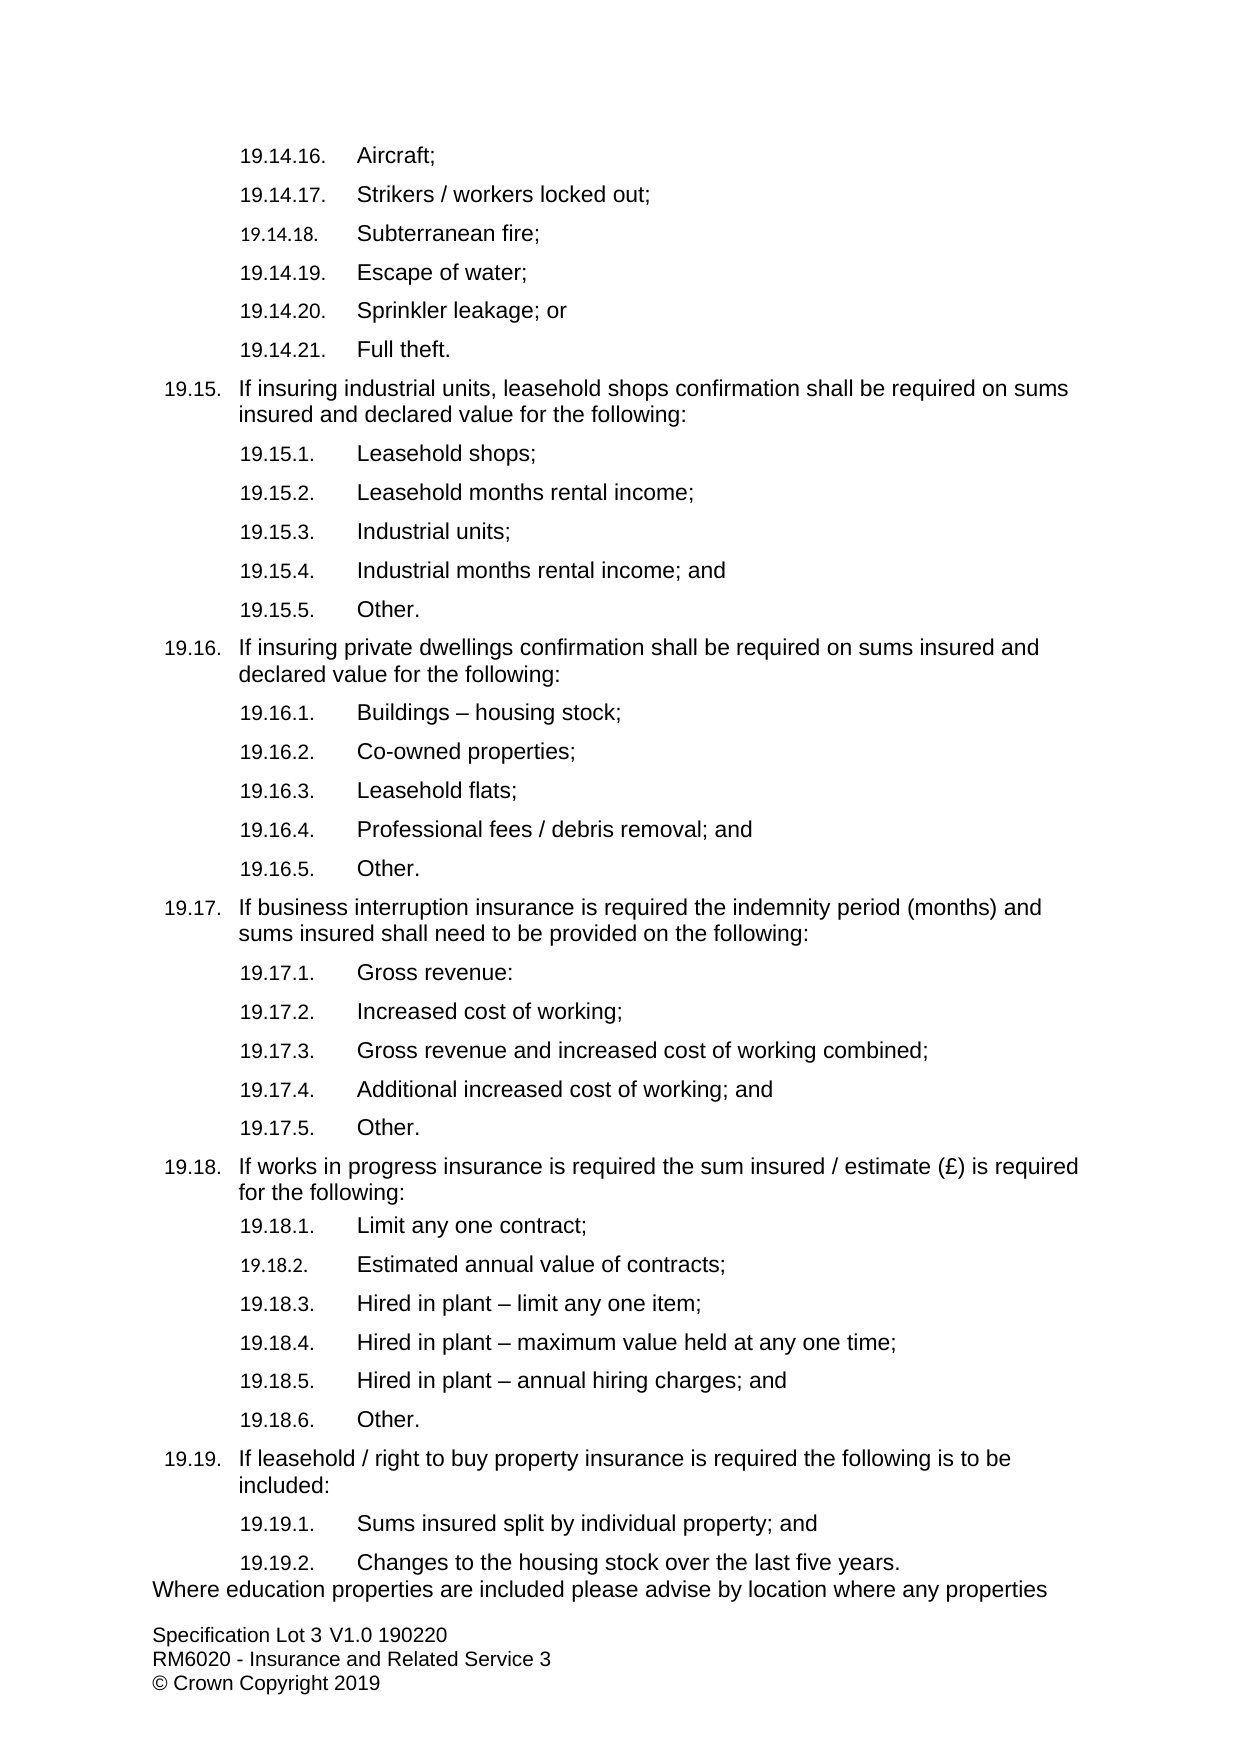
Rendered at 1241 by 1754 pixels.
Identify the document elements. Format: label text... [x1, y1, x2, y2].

list Strikers / workers locked out; [239, 181, 1103, 207]
list Gross revenue: [239, 959, 1103, 985]
list If insuring private dwellings confirmation shall be required on sums insured and declared value for the following: [164, 634, 1089, 687]
list Buildings – housing stock; [239, 699, 1103, 726]
list Sums insured split by individual property; and [239, 1510, 1103, 1537]
list Increased cost of working; [239, 998, 1103, 1024]
list Other. [239, 1406, 1103, 1433]
list Other. [239, 596, 1103, 622]
list Professional fees / debris removal; and [239, 816, 1103, 842]
list Hired in plant – annual hiring charges; and [239, 1367, 1103, 1394]
list Estimated annual value of contracts; [239, 1251, 1103, 1277]
list Industrial units; [239, 518, 1103, 544]
list Escape of water; [239, 259, 1103, 285]
list Leasehold flats; [239, 777, 1103, 803]
list Other. [239, 1114, 1103, 1141]
list Co-owned properties; [239, 738, 1103, 764]
list Sprinkler leakage; or [239, 297, 1103, 324]
list Hired in plant – maximum value held at any one time; [239, 1329, 1103, 1355]
list Gross revenue and increased cost of working combined; [239, 1037, 1103, 1063]
list Other. [239, 855, 1103, 881]
list Limit any one contract; [239, 1212, 1103, 1238]
list Additional increased cost of working; and [239, 1076, 1103, 1102]
list If insuring industrial units, leasehold shops confirmation shall be required on sums insured and declared value for the following: [164, 375, 1089, 428]
list Leasehold months rental income; [239, 479, 1103, 505]
list Changes to the housing stock over the last five years. [239, 1549, 1103, 1576]
list Leasehold shops; [239, 440, 1103, 467]
list Full theft. [239, 336, 1103, 362]
list Aircraft; [239, 142, 1103, 168]
list Subterranean fire; [239, 219, 1103, 246]
list Hired in plant – limit any one item; [239, 1290, 1103, 1316]
text Where education properties are included please advise by location where any properties [152, 1576, 1103, 1602]
list If business interruption insurance is required the indemnity period (months) and sums insured shall need to be provided on the following: [164, 894, 1089, 946]
list Industrial months rental income; and [239, 557, 1103, 583]
list If leasehold / right to buy property insurance is required the following is to be included: [164, 1445, 1103, 1498]
list If works in progress insurance is required the sum insured / estimate (£) is required for the following: [164, 1153, 1089, 1206]
